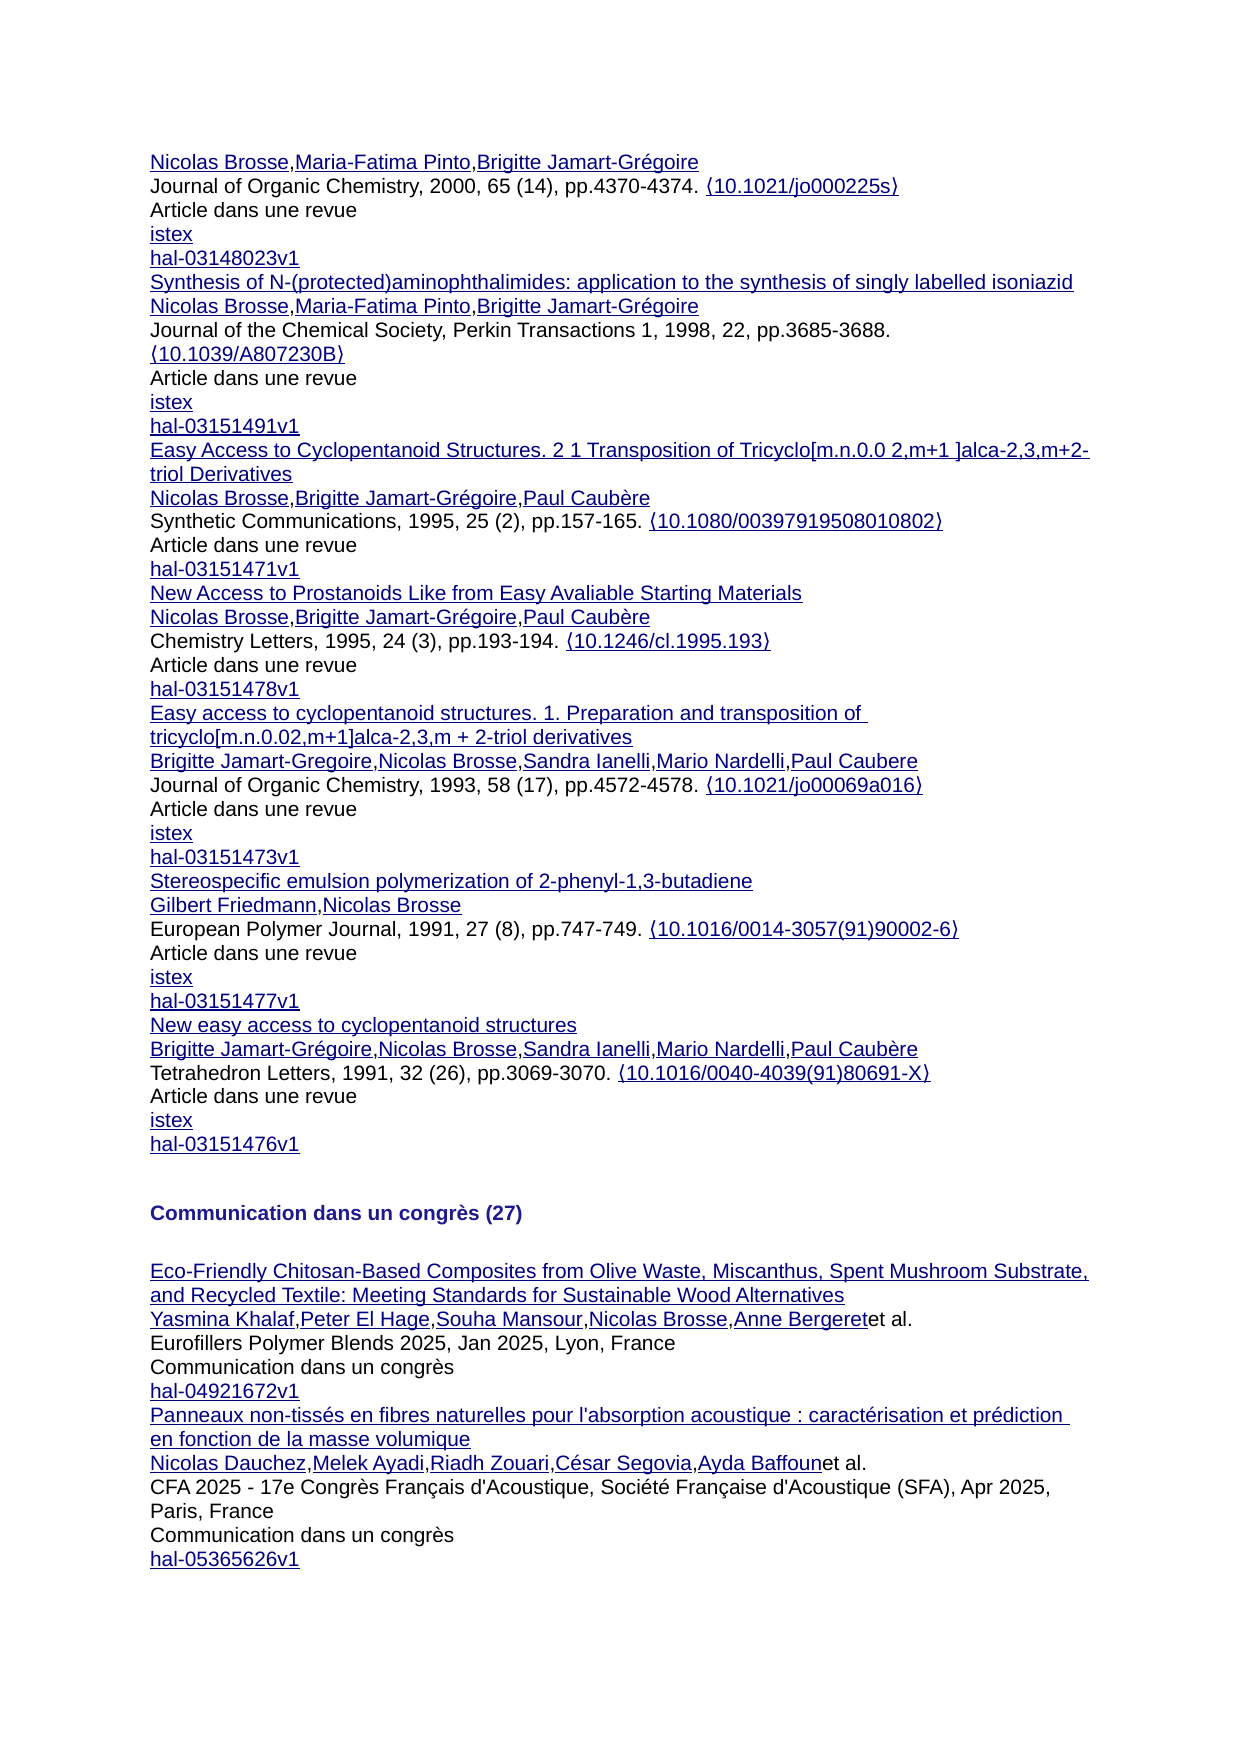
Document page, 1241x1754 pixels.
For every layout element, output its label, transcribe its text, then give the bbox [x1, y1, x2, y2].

table_header Eco-Friendly Chitosan-Based Composites from Olive Waste, Miscanthus, Spent Mushroom Substrate, and Recycled Textile: Meeting Standards for Sustainable Wood Alternatives Yasmina Khalaf,Peter El Hage,Souha Mansour,Nicolas Brosse,Anne Bergeretet al. Eurofillers Polymer Blends 2025, Jan 2025, Lyon, France Communication dans un congrès hal-04921672v1 [150, 1259, 1090, 1403]
table_cell Synthesis of N-(protected)aminophthalimides: application to the synthesis of singly labelled isoniazid Nicolas Brosse,Maria-Fatima Pinto,Brigitte Jamart-Grégoire Journal of the Chemical Society, Perkin Transactions 1, 1998, 22, pp.3685-3688. ⟨10.1039/A807230B⟩ Article dans une revue istex hal-03151491v1 [150, 270, 1090, 437]
table_cell Easy access to cyclopentanoid structures. 1. Preparation and transposition of tricyclo[m.n.0.02,m+1]alca-2,3,m + 2-triol derivatives Brigitte Jamart-Gregoire,Nicolas Brosse,Sandra Ianelli,Mario Nardelli,Paul Caubere Journal of Organic Chemistry, 1993, 58 (17), pp.4572-4578. ⟨10.1021/jo00069a016⟩ Article dans une revue istex hal-03151473v1 [150, 701, 1090, 869]
table_cell New Access to Prostanoids Like from Easy Avaliable Starting Materials Nicolas Brosse,Brigitte Jamart-Grégoire,Paul Caubère Chemistry Letters, 1995, 24 (3), pp.193-194. ⟨10.1246/cl.1995.193⟩ Article dans une revue hal-03151478v1 [150, 581, 1090, 701]
table_cell Stereospecific emulsion polymerization of 2-phenyl-1,3-butadiene Gilbert Friedmann,Nicolas Brosse European Polymer Journal, 1991, 27 (8), pp.747-749. ⟨10.1016/0014-3057(91)90002-6⟩ Article dans une revue istex hal-03151477v1 [150, 869, 1090, 1012]
subtitle Communication dans un congrès (27) [150, 1201, 1090, 1225]
table_cell Nicolas Brosse,Maria-Fatima Pinto,Brigitte Jamart-Grégoire Journal of Organic Chemistry, 2000, 65 (14), pp.4370-4374. ⟨10.1021/jo000225s⟩ Article dans une revue istex hal-03148023v1 [150, 150, 1090, 270]
table_cell Panneaux non-tissés en fibres naturelles pour l'absorption acoustique : caractérisation et prédiction en fonction de la masse volumique Nicolas Dauchez,Melek Ayadi,Riadh Zouari,César Segovia,Ayda Baffounet al. CFA 2025 - 17e Congrès Français d'Acoustique, Société Française d'Acoustique (SFA), Apr 2025, Paris, France Communication dans un congrès hal-05365626v1 [150, 1403, 1090, 1571]
table_cell Easy Access to Cyclopentanoid Structures. 2 1 Transposition of Tricyclo[m.n.0.0 2,m+1 ]alca-2,3,m+2- [150, 438, 1090, 458]
table_cell New easy access to cyclopentanoid structures Brigitte Jamart-Grégoire,Nicolas Brosse,Sandra Ianelli,Mario Nardelli,Paul Caubère Tetrahedron Letters, 1991, 32 (26), pp.3069-3070. ⟨10.1016/0040-4039(91)80691-X⟩ Article dans une revue istex hal-03151476v1 [150, 1013, 1090, 1156]
table_cell triol Derivatives Nicolas Brosse,Brigitte Jamart-Grégoire,Paul Caubère Synthetic Communications, 1995, 25 (2), pp.157-165. ⟨10.1080/00397919508010802⟩ Article dans une revue hal-03151471v1 [150, 459, 1090, 581]
